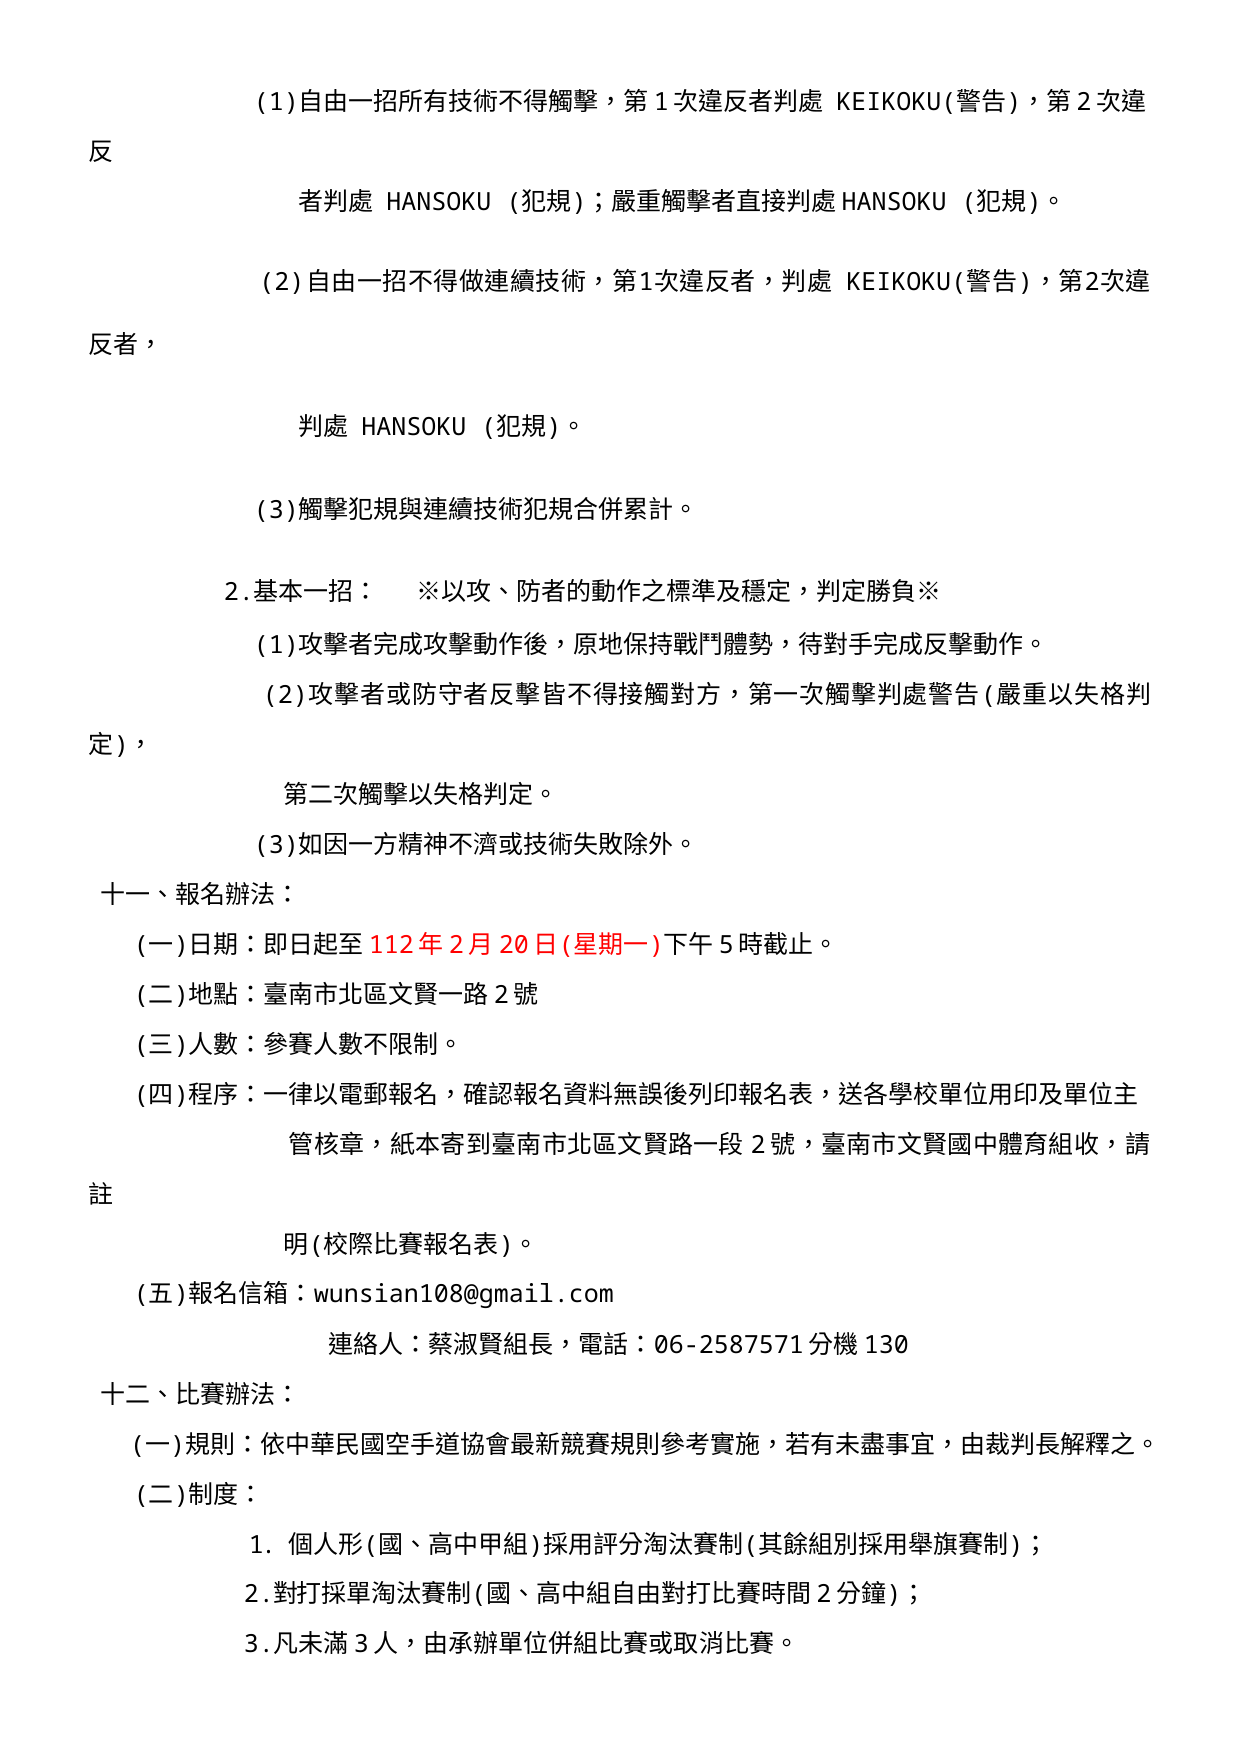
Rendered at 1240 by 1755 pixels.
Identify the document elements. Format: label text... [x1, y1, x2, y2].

text (三)人數：參賽人數不限制。 [89, 1011, 1151, 1061]
text (1)攻擊者完成攻擊動作後，原地保持戰鬥體勢，待對手完成反擊動作。 [89, 611, 1151, 661]
text 第二次觸擊以失格判定。 [89, 761, 1151, 811]
text 連絡人：蔡淑賢組長，電話：06-2587571分機130 [89, 1311, 1151, 1361]
text (四)程序：一律以電郵報名，確認報名資料無誤後列印報名表，送各學校單位用印及單位主 [89, 1061, 1151, 1111]
text 2.基本一招： ※以攻、防者的動作之標準及穩定，判定勝負※ [89, 548, 1151, 611]
text 1. 個人形(國、高中甲組)採用評分淘汰賽制(其餘組別採用舉旗賽制)； [89, 1511, 1151, 1561]
text (3)如因一方精神不濟或技術失敗除外。 [89, 811, 1151, 861]
text 3.凡未滿3人，由承辦單位併組比賽或取消比賽。 [89, 1611, 1151, 1661]
text (一)規則：依中華民國空手道協會最新競賽規則參考實施，若有未盡事宜，由裁判長解釋之。 [100, 1411, 1151, 1461]
text 明(校際比賽報名表)。 [89, 1211, 1151, 1261]
text (1)自由一招所有技術不得觸擊，第1次違反者判處 KEIKOKU(警告)，第2次違反 [89, 68, 1151, 168]
text (3)觸擊犯規與連續技術犯規合併累計。 [89, 466, 1151, 528]
text 十一、報名辦法： [100, 861, 1151, 911]
text 十二、比賽辦法： [100, 1361, 1151, 1411]
text (2)攻擊者或防守者反擊皆不得接觸對方，第一次觸擊判處警告(嚴重以失格判定)， [89, 661, 1151, 761]
text (二)制度： [89, 1461, 1151, 1511]
text 判處 HANSOKU (犯規)。 [89, 383, 1151, 446]
text 者判處 HANSOKU (犯規)；嚴重觸擊者直接判處HANSOKU (犯規)。 [89, 168, 1151, 218]
text (2)自由一招不得做連續技術，第1次違反者，判處 KEIKOKU(警告)，第2次違反者， [89, 238, 1151, 363]
text (五)報名信箱：wunsian108@gmail.com [89, 1261, 1151, 1311]
text 管核章，紙本寄到臺南市北區文賢路一段2號，臺南市文賢國中體育組收，請註 [89, 1111, 1151, 1211]
text 2.對打採單淘汰賽制(國、高中組自由對打比賽時間2分鐘)； [89, 1561, 1151, 1611]
text (二)地點：臺南市北區文賢一路2號 [89, 961, 1151, 1011]
text (一)日期：即日起至112年2月20日(星期一)下午5時截止。 [89, 911, 1151, 961]
